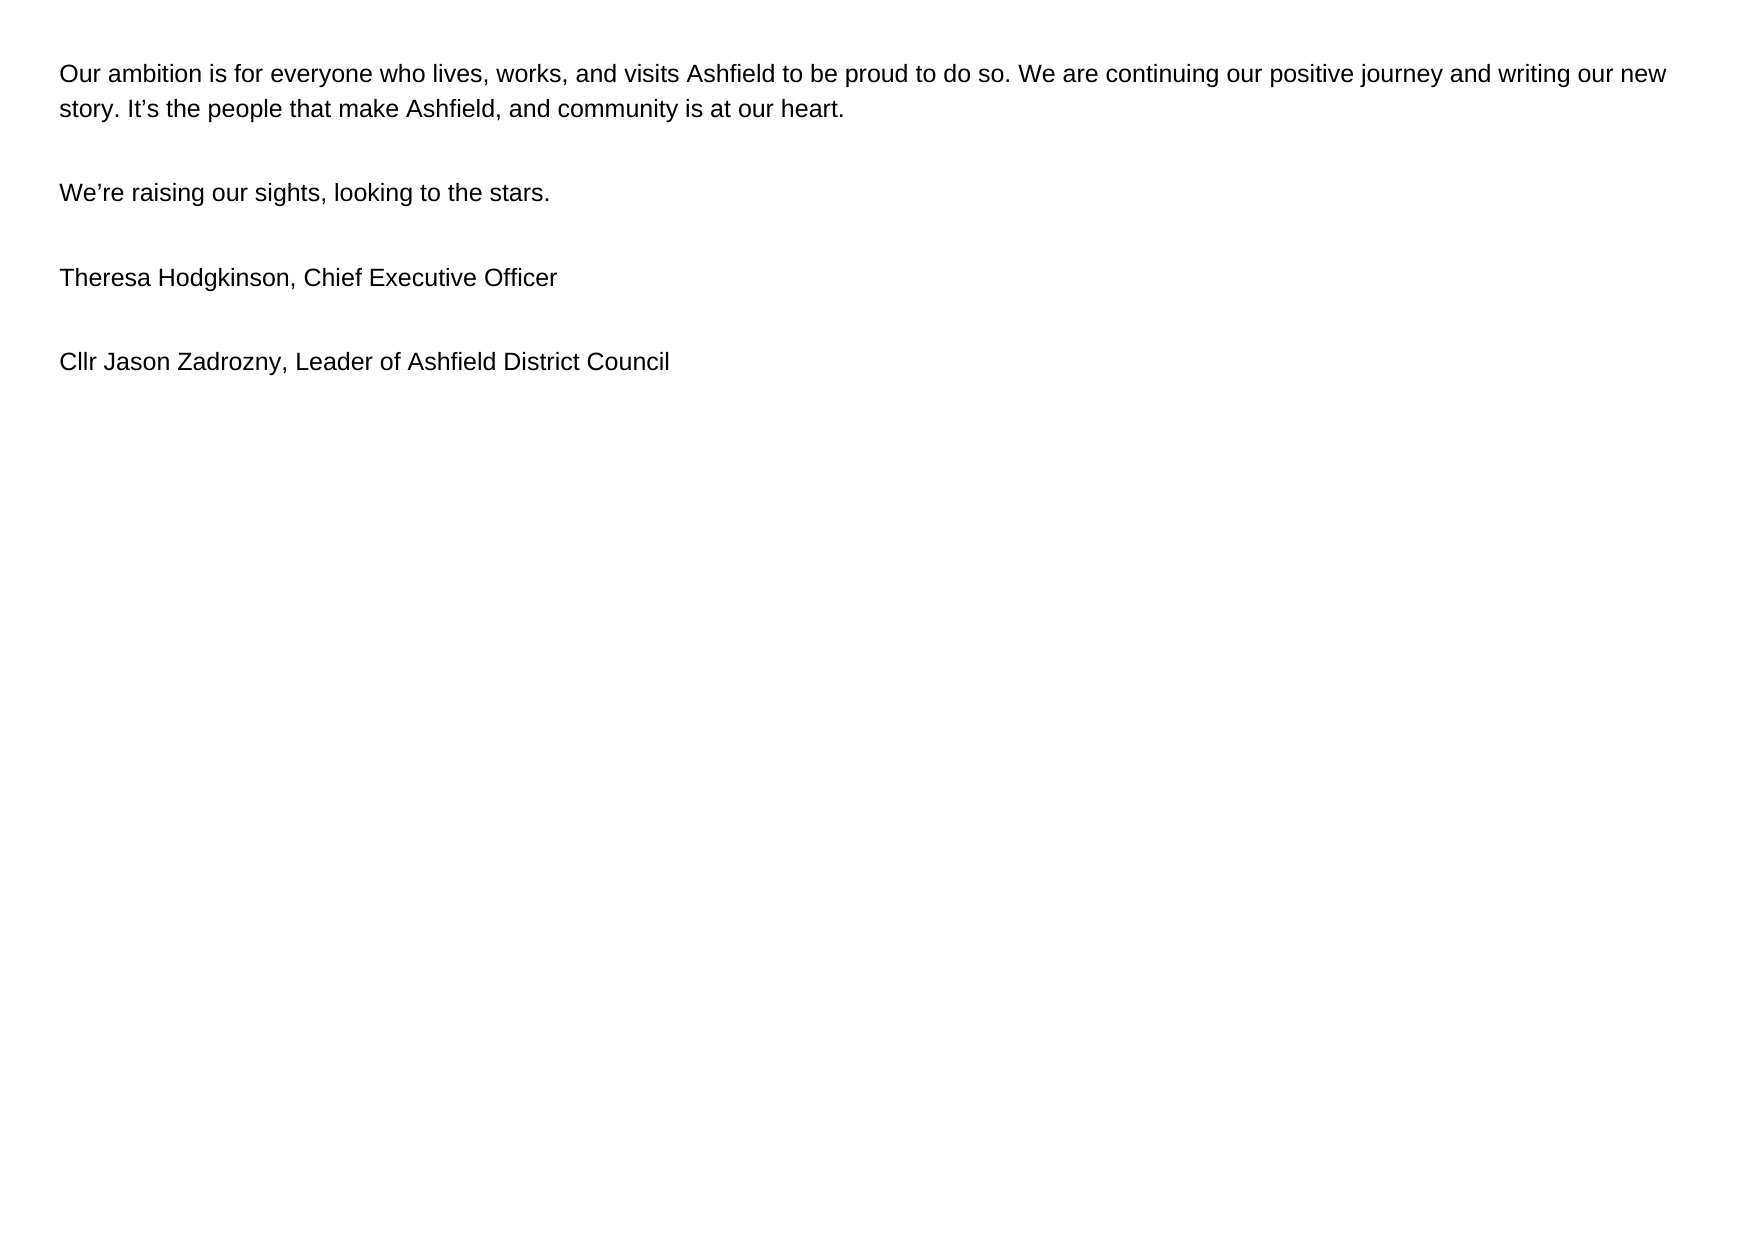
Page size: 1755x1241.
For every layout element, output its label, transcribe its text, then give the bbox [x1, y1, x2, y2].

text Cllr Jason Zadrozny, Leader of Ashfield District Council [59, 347, 1695, 376]
text Theresa Hodgkinson, Chief Executive Officer [59, 262, 1695, 291]
text We’re raising our sights, looking to the stars. [59, 178, 1695, 207]
text Our ambition is for everyone who lives, works, and visits Ashfield to be proud to do so. We are continuing our positive journey and writing our new story. It’s the people that make Ashfield, and community is at our heart. [59, 59, 1695, 122]
